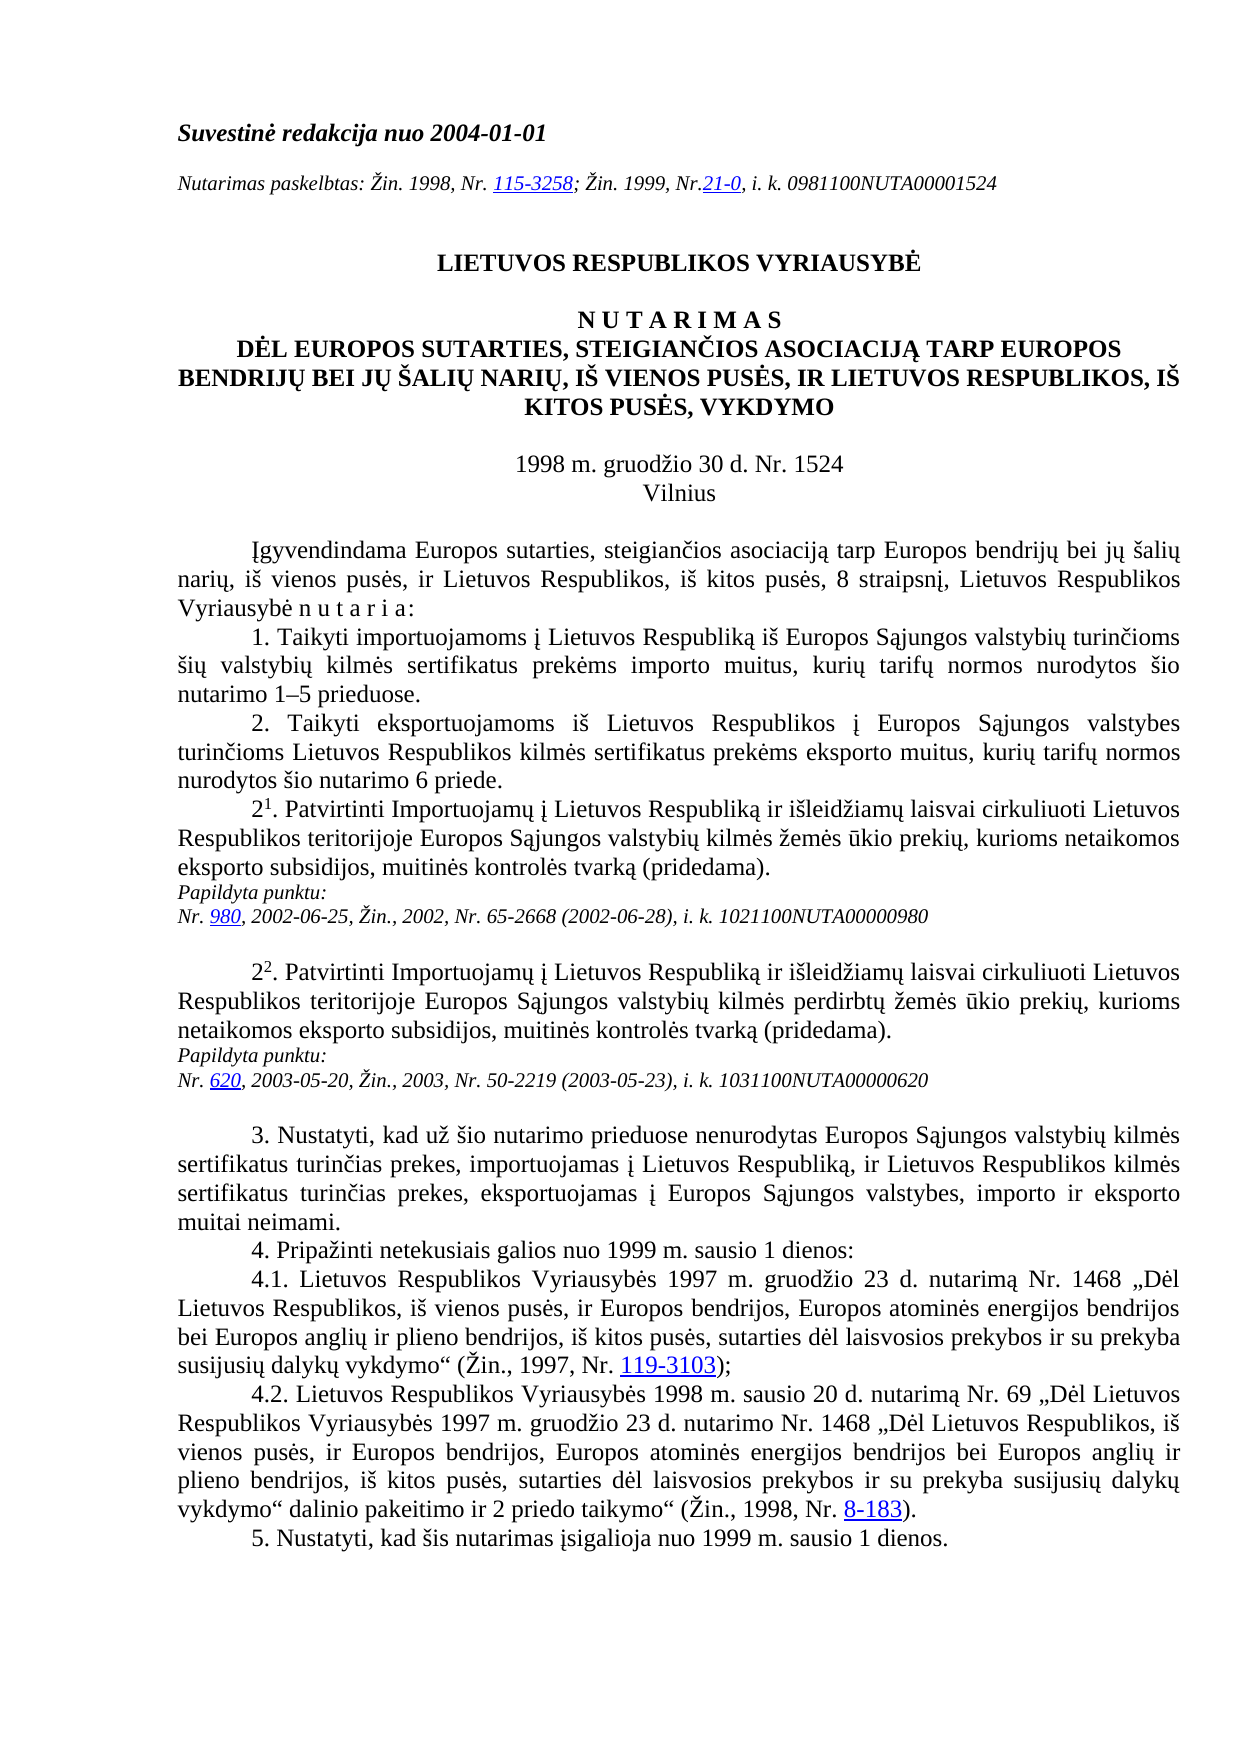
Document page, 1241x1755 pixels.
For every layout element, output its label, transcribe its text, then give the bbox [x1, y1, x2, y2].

text Įgyvendindama Europos sutarties, steigiančios asociaciją tarp Europos bendrijų bei jų šalių narių, iš vienos pusės, ir Lietuvos Respublikos, iš kitos pusės, 8 straipsnį, Lietuvos Respublikos Vyriausybė nutaria: [177, 535, 1181, 622]
text 1998 m. gruodžio 30 d. Nr. 1524 [177, 449, 1181, 478]
text 22. Patvirtinti Importuojamų į Lietuvos Respubliką ir išleidžiamų laisvai cirkuliuoti Lietuvos Respublikos teritorijoje Europos Sąjungos valstybių kilmės perdirbtų žemės ūkio prekių, kurioms netaikomos eksporto subsidijos, muitinės kontrolės tvarką (pridedama). [177, 957, 1181, 1043]
text DĖL EUROPOS SUTARTIES, STEIGIANČIOS ASOCIACIJĄ TARP EUROPOS BENDRIJŲ BEI JŲ ŠALIŲ NARIŲ, IŠ VIENOS PUSĖS, IR LIETUVOS RESPUBLIKOS, IŠ KITOS PUSĖS, VYKDYMO [177, 334, 1181, 420]
text LIETUVOS RESPUBLIKOS VYRIAUSYBĖ [177, 248, 1181, 277]
text 4.1. Lietuvos Respublikos Vyriausybės 1997 m. gruodžio 23 d. nutarimą Nr. 1468 „Dėl Lietuvos Respublikos, iš vienos pusės, ir Europos bendrijos, Europos atominės energijos bendrijos bei Europos anglių ir plieno bendrijos, iš kitos pusės, sutarties dėl laisvosios prekybos ir su prekyba susijusių dalykų vykdymo“ (Žin., 1997, Nr. 119-3103); [177, 1264, 1181, 1379]
text Vilnius [177, 478, 1181, 507]
text Nutarimas paskelbtas: Žin. 1998, Nr. 115-3258; Žin. 1999, Nr.21-0, i. k. 0981100NUTA00001524 [177, 171, 1181, 195]
text 4. Pripažinti netekusiais galios nuo 1999 m. sausio 1 dienos: [177, 1235, 1181, 1264]
text Papildyta punktu: [177, 1043, 1181, 1067]
text 4.2. Lietuvos Respublikos Vyriausybės 1998 m. sausio 20 d. nutarimą Nr. 69 „Dėl Lietuvos Respublikos Vyriausybės 1997 m. gruodžio 23 d. nutarimo Nr. 1468 „Dėl Lietuvos Respublikos, iš vienos pusės, ir Europos bendrijos, Europos atominės energijos bendrijos bei Europos anglių ir plieno bendrijos, iš kitos pusės, sutarties dėl laisvosios prekybos ir su prekyba susijusių dalykų vykdymo“ dalinio pakeitimo ir 2 priedo taikymo“ (Žin., 1998, Nr. 8-183). [177, 1379, 1181, 1523]
text 1. Taikyti importuojamoms į Lietuvos Respubliką iš Europos Sąjungos valstybių turinčioms šių valstybių kilmės sertifikatus prekėms importo muitus, kurių tarifų normos nurodytos šio nutarimo 1–5 prieduose. [177, 622, 1181, 708]
text Suvestinė redakcija nuo 2004-01-01 [177, 118, 1181, 147]
text Nr. 980, 2002-06-25, Žin., 2002, Nr. 65-2668 (2002-06-28), i. k. 1021100NUTA00000980 [177, 904, 1181, 928]
text 2. Taikyti eksportuojamoms iš Lietuvos Respublikos į Europos Sąjungos valstybes turinčioms Lietuvos Respublikos kilmės sertifikatus prekėms eksporto muitus, kurių tarifų normos nurodytos šio nutarimo 6 priede. [177, 708, 1181, 794]
text Nr. 620, 2003-05-20, Žin., 2003, Nr. 50-2219 (2003-05-23), i. k. 1031100NUTA00000620 [177, 1067, 1181, 1092]
text 21. Patvirtinti Importuojamų į Lietuvos Respubliką ir išleidžiamų laisvai cirkuliuoti Lietuvos Respublikos teritorijoje Europos Sąjungos valstybių kilmės žemės ūkio prekių, kurioms netaikomos eksporto subsidijos, muitinės kontrolės tvarką (pridedama). [177, 794, 1181, 880]
text N U T A R I M A S [177, 305, 1181, 334]
text Papildyta punktu: [177, 880, 1181, 904]
text 3. Nustatyti, kad už šio nutarimo prieduose nenurodytas Europos Sąjungos valstybių kilmės sertifikatus turinčias prekes, importuojamas į Lietuvos Respubliką, ir Lietuvos Respublikos kilmės sertifikatus turinčias prekes, eksportuojamas į Europos Sąjungos valstybes, importo ir eksporto muitai neimami. [177, 1120, 1181, 1235]
text 5. Nustatyti, kad šis nutarimas įsigalioja nuo 1999 m. sausio 1 dienos. [177, 1523, 1181, 1552]
